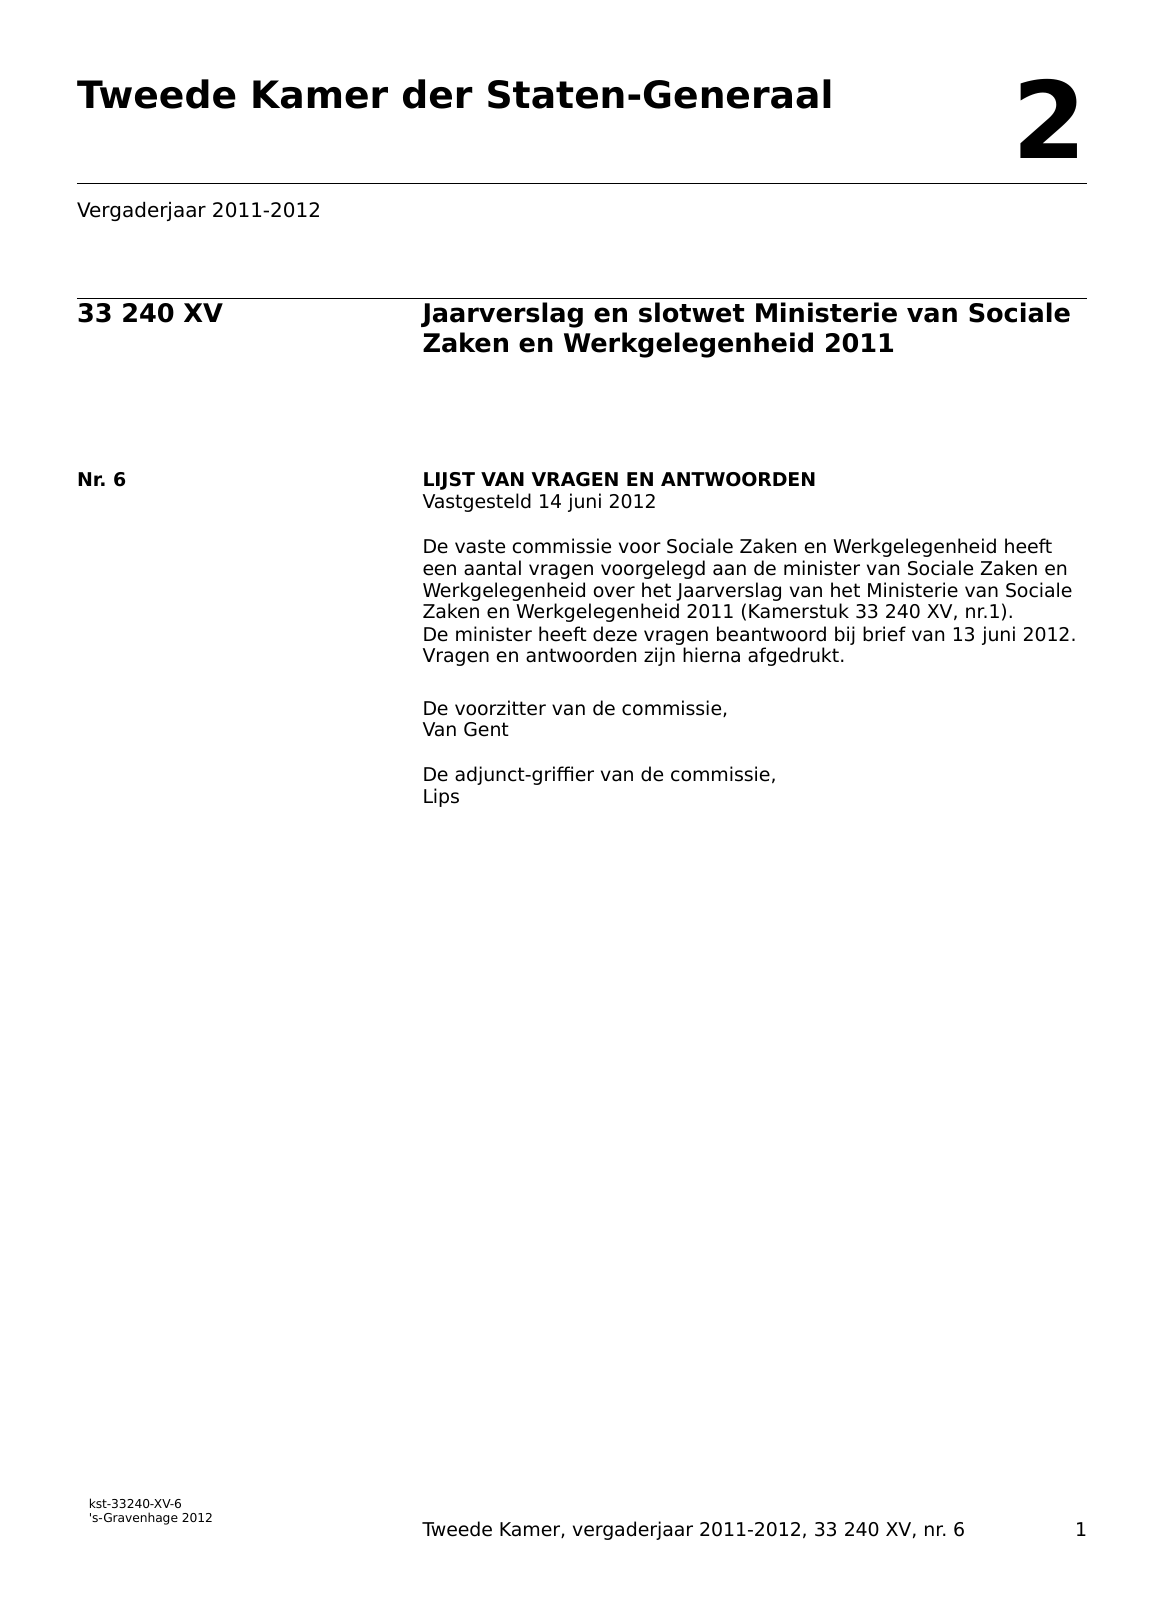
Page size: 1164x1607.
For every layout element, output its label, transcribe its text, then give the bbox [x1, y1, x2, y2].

table_cell Vergaderjaar 2011-2012 [77, 184, 1087, 298]
subtitle 33 240 XV Jaarverslag en slotwet Ministerie van Sociale Zaken en Werkgelegenheid 2011 [77, 299, 1087, 358]
subtitle Nr. 6 LIJST VAN VRAGEN EN ANTWOORDEN [77, 469, 1087, 491]
text De vaste commissie voor Sociale Zaken en Werkgelegenheid heeft een aantal vragen voorgelegd aan de minister van Sociale Zaken en Werkgelegenheid over het Jaarverslag van het Ministerie van Sociale Zaken en Werkgelegenheid 2011 (Kamerstuk 33 240 XV, nr.1). [422, 536, 1087, 623]
text De minister heeft deze vragen beantwoord bij brief van 13 juni 2012. Vragen en antwoorden zijn hierna afgedrukt. [422, 623, 1087, 667]
text Vastgesteld 14 juni 2012 [422, 491, 1087, 513]
text 's-Gravenhage 2012 [88, 1511, 323, 1525]
text kst-33240-XV-6 [88, 1497, 323, 1511]
table_header Tweede Kamer der Staten-Generaal [77, 59, 886, 183]
table_header 2 [886, 59, 1087, 183]
text De voorzitter van de commissie, Van Gent [422, 697, 1087, 741]
text De adjunct-griffier van de commissie, Lips [422, 763, 1087, 807]
